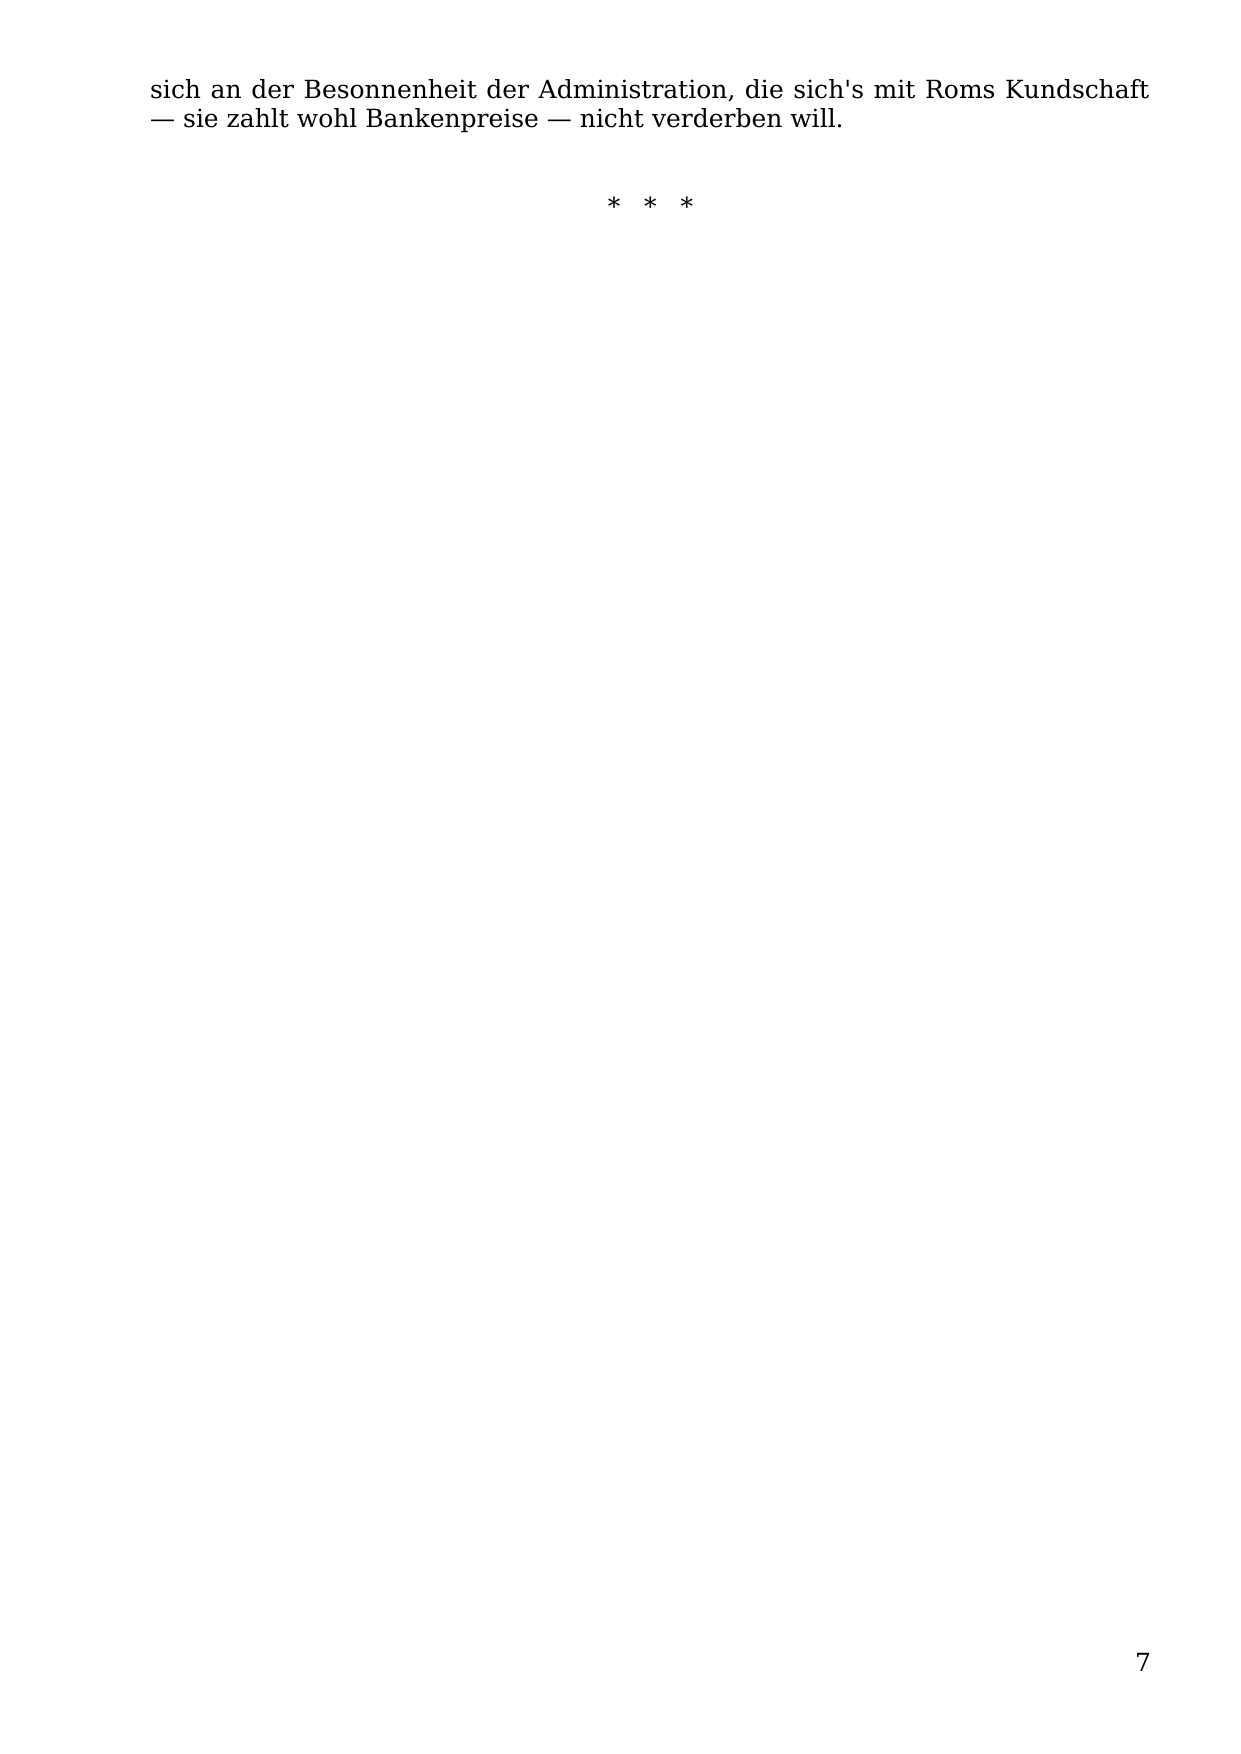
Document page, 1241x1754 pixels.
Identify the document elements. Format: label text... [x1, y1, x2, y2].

text sich an der Besonnenheit der Administration, die sich's mit Roms Kundschaft — sie zahlt wohl Bankenpreise — nicht verderben will. [150, 75, 1151, 133]
text * * * [150, 192, 1151, 221]
